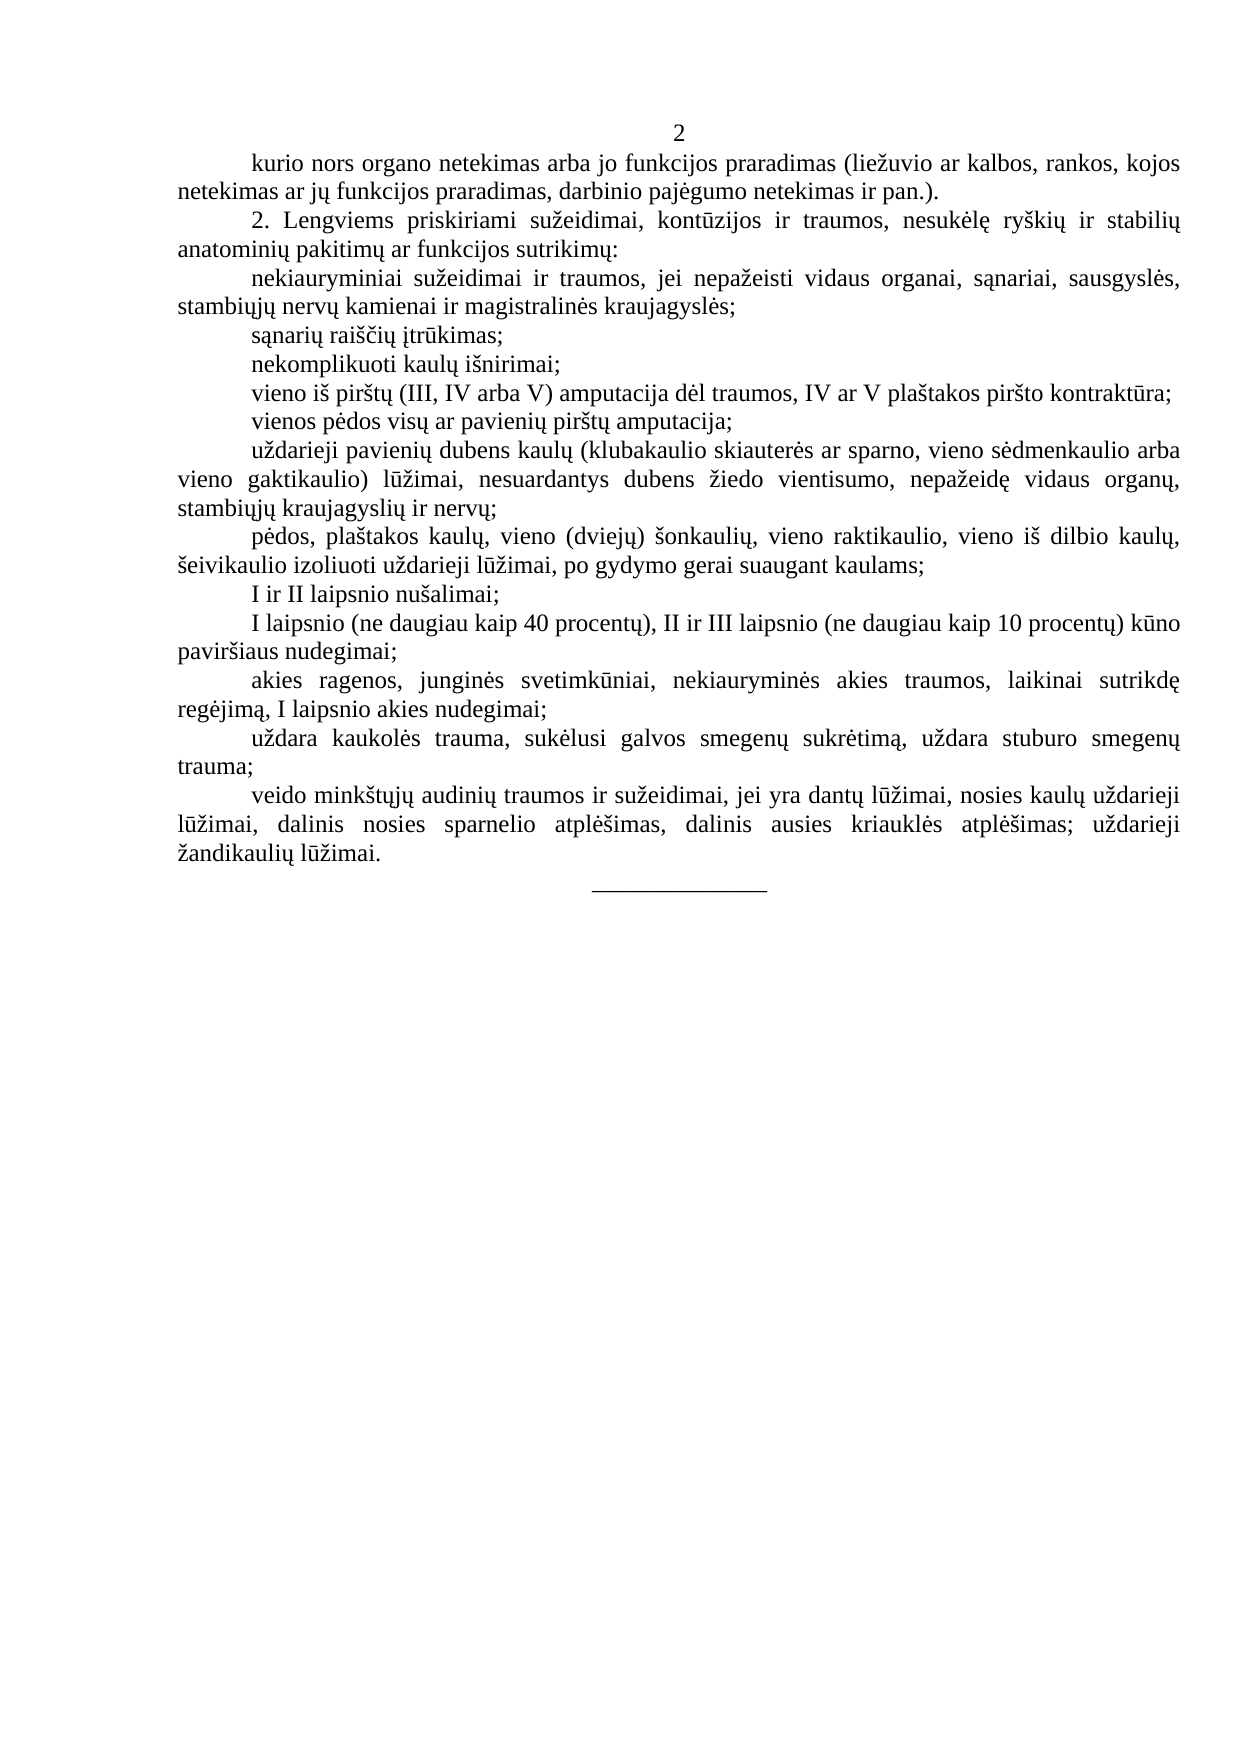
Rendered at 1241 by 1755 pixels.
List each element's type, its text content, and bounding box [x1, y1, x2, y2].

text pėdos, plaštakos kaulų, vieno (dviejų) šonkaulių, vieno raktikaulio, vieno iš dilbio kaulų, šeivikaulio izoliuoti uždarieji lūžimai, po gydymo gerai suaugant kaulams; [177, 521, 1181, 579]
text sąnarių raiščių įtrūkimas; [177, 320, 1181, 349]
text veido minkštųjų audinių traumos ir sužeidimai, jei yra dantų lūžimai, nosies kaulų uždarieji lūžimai, dalinis nosies sparnelio atplėšimas, dalinis ausies kriauklės atplėšimas; uždarieji žandikaulių lūžimai. [177, 780, 1181, 866]
text vieno iš pirštų (III, IV arba V) amputacija dėl traumos, IV ar V plaštakos piršto kontraktūra; [177, 378, 1181, 406]
text I laipsnio (ne daugiau kaip 40 procentų), II ir III laipsnio (ne daugiau kaip 10 procentų) kūno paviršiaus nudegimai; [177, 608, 1181, 665]
text 2. Lengviems priskiriami sužeidimai, kontūzijos ir traumos, nesukėlę ryškių ir stabilių anatominių pakitimų ar funkcijos sutrikimų: [177, 205, 1181, 263]
text uždarieji pavienių dubens kaulų (klubakaulio skiauterės ar sparno, vieno sėdmenkaulio arba vieno gaktikaulio) lūžimai, nesuardantys dubens žiedo vientisumo, nepažeidę vidaus organų, stambiųjų kraujagyslių ir nervų; [177, 435, 1181, 521]
text nekiauryminiai sužeidimai ir traumos, jei nepažeisti vidaus organai, sąnariai, sausgyslės, stambiųjų nervų kamienai ir magistralinės kraujagyslės; [177, 263, 1181, 320]
text uždara kaukolės trauma, sukėlusi galvos smegenų sukrėtimą, uždara stuburo smegenų trauma; [177, 723, 1181, 780]
text akies ragenos, junginės svetimkūniai, nekiauryminės akies traumos, laikinai sutrikdę regėjimą, I laipsnio akies nudegimai; [177, 665, 1181, 723]
text ______________ [177, 866, 1181, 895]
text kurio nors organo netekimas arba jo funkcijos praradimas (liežuvio ar kalbos, rankos, kojos netekimas ar jų funkcijos praradimas, darbinio pajėgumo netekimas ir pan.). [177, 148, 1181, 205]
text I ir II laipsnio nušalimai; [177, 579, 1181, 608]
text nekomplikuoti kaulų išnirimai; [177, 349, 1181, 378]
text vienos pėdos visų ar pavienių pirštų amputacija; [177, 406, 1181, 435]
